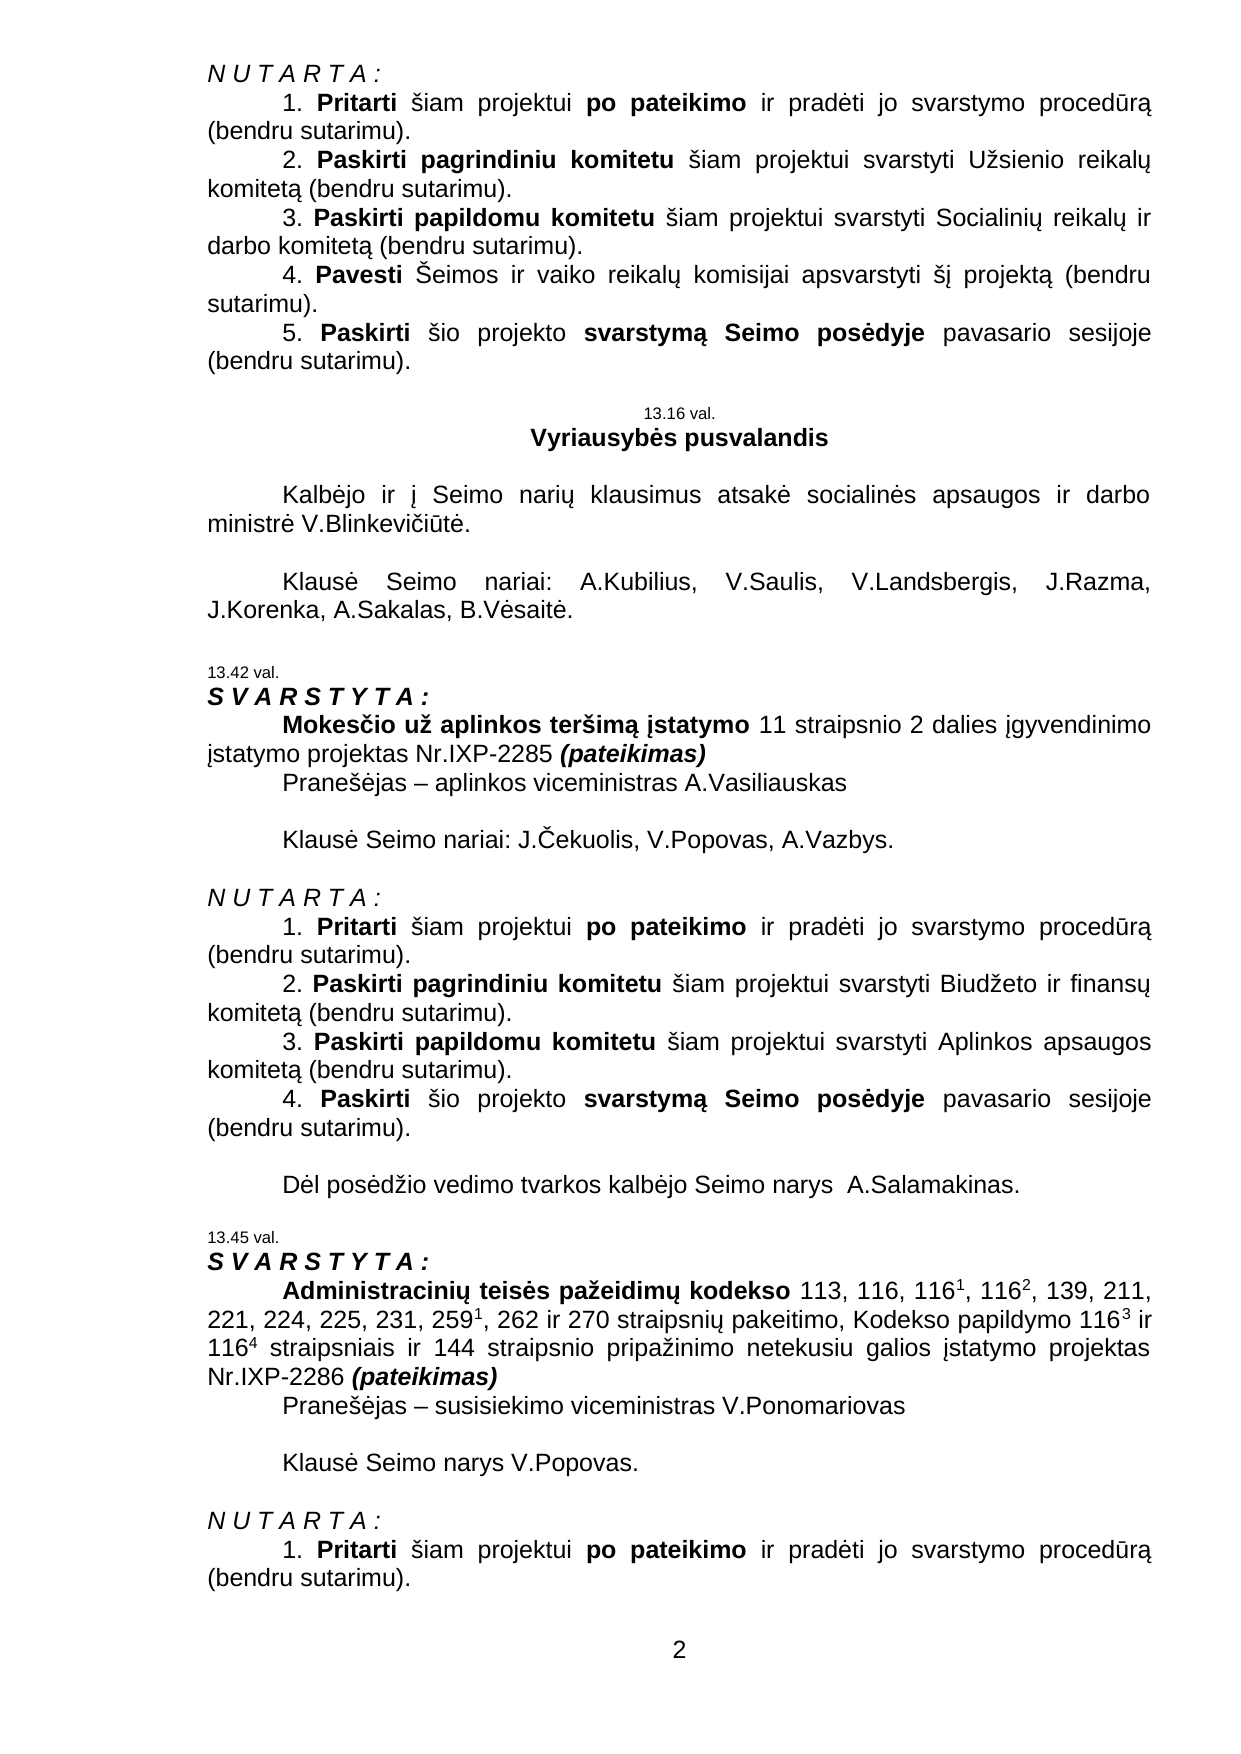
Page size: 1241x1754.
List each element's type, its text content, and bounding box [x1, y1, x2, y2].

text 13.45 val. [207, 1228, 1152, 1247]
text N U T A R T A : [207, 883, 1152, 912]
text 1. Pritarti šiam projektui po pateikimo ir pradėti jo svarstymo procedūrą (bendru sutarimu). [207, 1535, 1152, 1592]
text 2. Paskirti pagrindiniu komitetu šiam projektui svarstyti Užsienio reikalų komitetą (bendru sutarimu). [207, 145, 1152, 202]
text Klausė Seimo nariai: J.Čekuolis, V.Popovas, A.Vazbys. [207, 826, 1152, 854]
text 3. Paskirti papildomu komitetu šiam projektui svarstyti Socialinių reikalų ir darbo komitetą (bendru sutarimu). [207, 202, 1152, 260]
text Kalbėjo ir į Seimo narių klausimus atsakė socialinės apsaugos ir darbo ministrė V.Blinkevičiūtė. [207, 480, 1152, 538]
text 13.16 val. [207, 404, 1152, 423]
text Administracinių teisės pažeidimų kodekso 113, 116, 1161, 1162, 139, 211, 221, 224, 225, 231, 2591, 262 ir 270 straipsnių pakeitimo, Kodekso papildymo 1163 ir 1164 straipsniais ir 144 straipsnio pripažinimo netekusiu galios įstatymo projektas Nr.IXP-2286 (pateikimas) [207, 1276, 1152, 1391]
text 4. Paskirti šio projekto svarstymą Seimo posėdyje pavasario sesijoje (bendru sutarimu). [207, 1084, 1152, 1142]
text S V A R S T Y T A : [207, 682, 1152, 711]
text Pranešėjas – susisiekimo viceministras V.Ponomariovas [207, 1391, 1152, 1420]
text Dėl posėdžio vedimo tvarkos kalbėjo Seimo narys A.Salamakinas. [207, 1171, 1152, 1199]
text 2. Paskirti pagrindiniu komitetu šiam projektui svarstyti Biudžeto ir finansų komitetą (bendru sutarimu). [207, 969, 1152, 1027]
text Klausė Seimo narys V.Popovas. [207, 1448, 1152, 1477]
text N U T A R T A : [207, 1506, 1152, 1535]
text Klausė Seimo nariai: A.Kubilius, V.Saulis, V.Landsbergis, J.Razma, J.Korenka, A.Sakalas, B.Vėsaitė. [207, 567, 1152, 624]
text 1. Pritarti šiam projektui po pateikimo ir pradėti jo svarstymo procedūrą (bendru sutarimu). [207, 87, 1152, 145]
text N U T A R T A : [207, 59, 1152, 87]
text 3. Paskirti papildomu komitetu šiam projektui svarstyti Aplinkos apsaugos komitetą (bendru sutarimu). [207, 1027, 1152, 1084]
text 5. Paskirti šio projekto svarstymą Seimo posėdyje pavasario sesijoje (bendru sutarimu). [207, 317, 1152, 375]
text 4. Pavesti Šeimos ir vaiko reikalų komisijai apsvarstyti šį projektą (bendru sutarimu). [207, 260, 1152, 317]
text 1. Pritarti šiam projektui po pateikimo ir pradėti jo svarstymo procedūrą (bendru sutarimu). [207, 912, 1152, 969]
text S V A R S T Y T A : [207, 1247, 1152, 1276]
text Vyriausybės pusvalandis [207, 423, 1152, 452]
text 13.42 val. [207, 663, 1152, 682]
text Pranešėjas – aplinkos viceministras A.Vasiliauskas [207, 768, 1152, 797]
text Mokesčio už aplinkos teršimą įstatymo 11 straipsnio 2 dalies įgyvendinimo įstatymo projektas Nr.IXP-2285 (pateikimas) [207, 711, 1152, 768]
